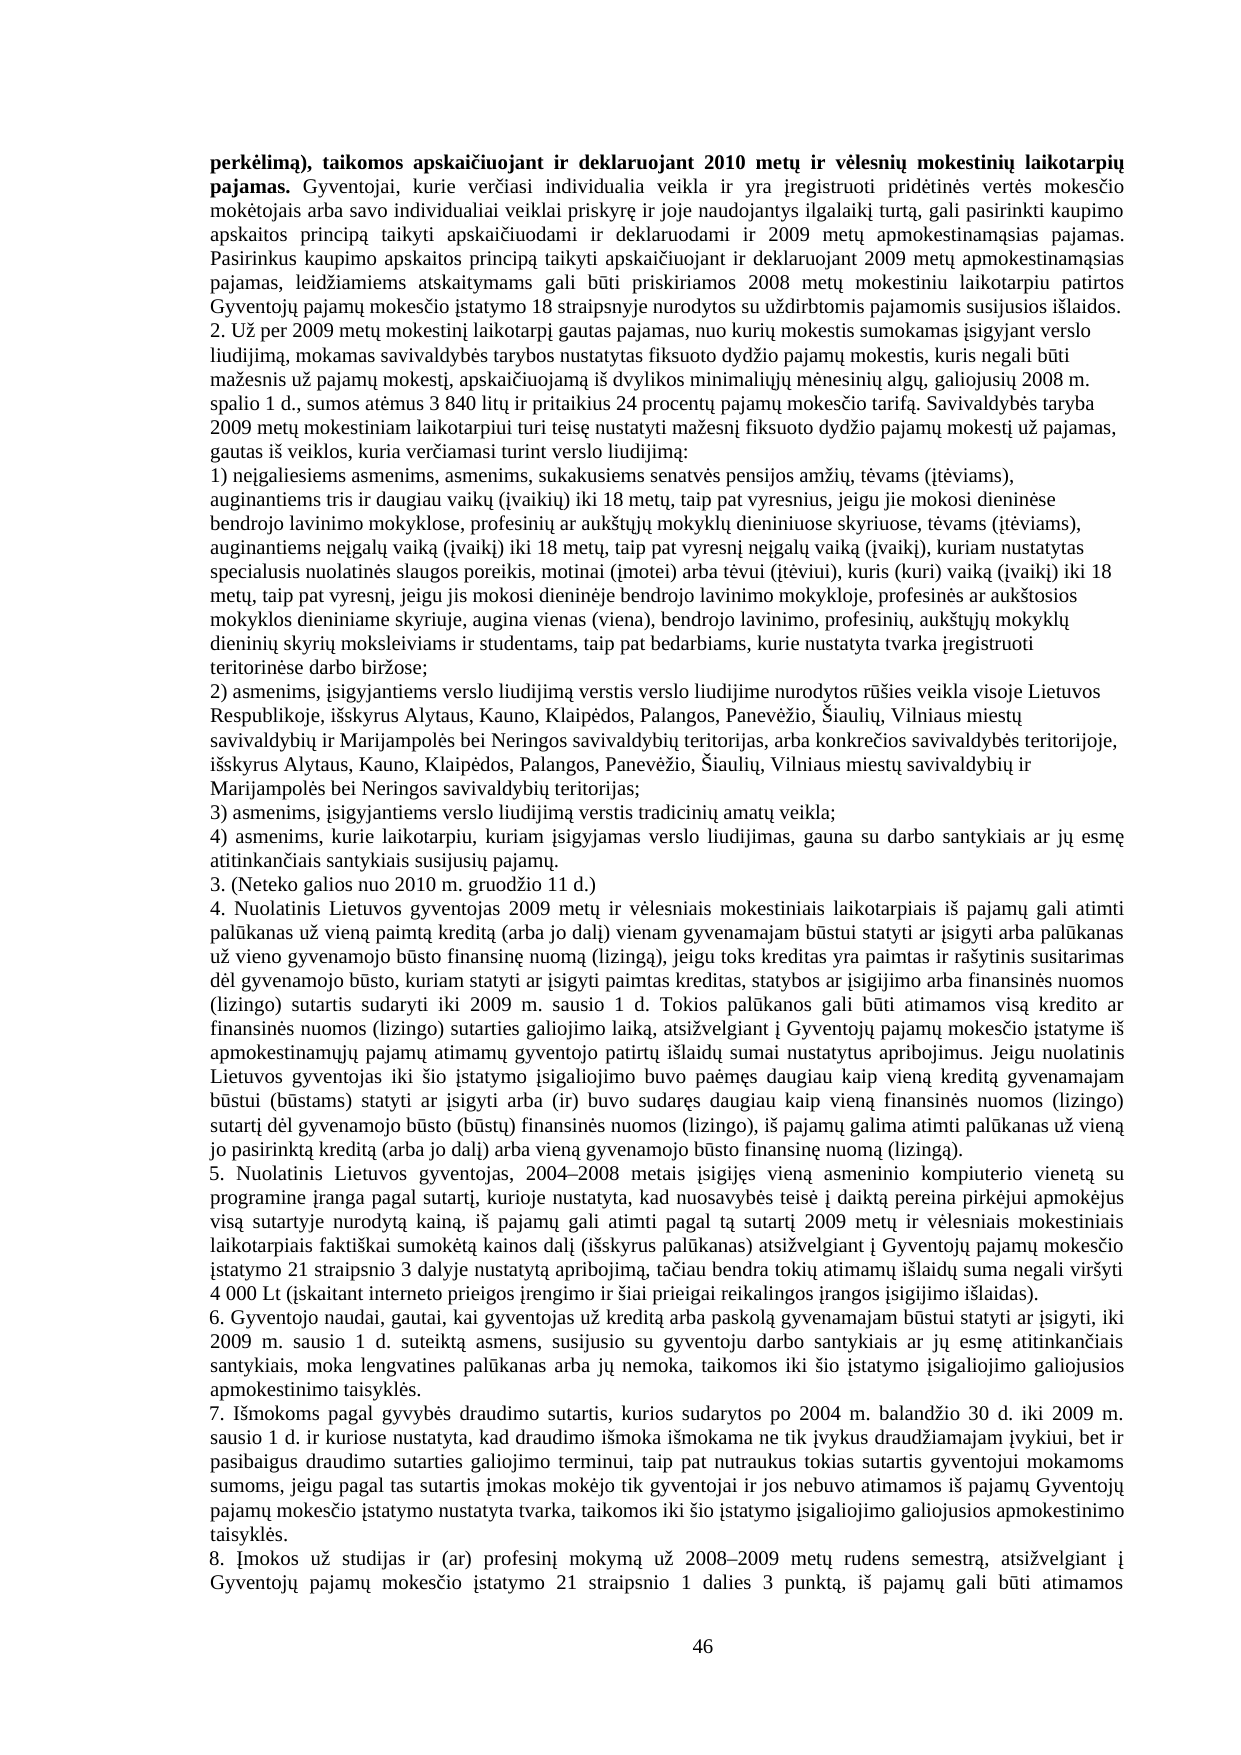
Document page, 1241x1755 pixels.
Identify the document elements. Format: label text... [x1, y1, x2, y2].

text 6. Gyventojo naudai, gautai, kai gyventojas už kreditą arba paskolą gyvenamajam būstui statyti ar įsigyti, iki 2009 m. sausio 1 d. suteiktą asmens, susijusio su gyventoju darbo santykiais ar jų esmę atitinkančiais santykiais, moka lengvatines palūkanas arba jų nemoka, taikomos iki šio įstatymo įsigaliojimo galiojusios apmokestinimo taisyklės. [209, 1305, 1126, 1401]
text 3. (Neteko galios nuo 2010 m. gruodžio 11 d.) [210, 872, 1126, 896]
text 4. Nuolatinis Lietuvos gyventojas 2009 metų ir vėlesniais mokestiniais laikotarpiais iš pajamų gali atimti palūkanas už vieną paimtą kreditą (arba jo dalį) vienam gyvenamajam būstui statyti ar įsigyti arba palūkanas už vieno gyvenamojo būsto finansinę nuomą (lizingą), jeigu toks kreditas yra paimtas ir rašytinis susitarimas dėl gyvenamojo būsto, kuriam statyti ar įsigyti paimtas kreditas, statybos ar įsigijimo arba finansinės nuomos (lizingo) sutartis sudaryti iki 2009 m. sausio 1 d. Tokios palūkanos gali būti atimamos visą kredito ar finansinės nuomos (lizingo) sutarties galiojimo laiką, atsižvelgiant į Gyventojų pajamų mokesčio įstatyme iš apmokestinamųjų pajamų atimamų gyventojo patirtų išlaidų sumai nustatytus apribojimus. Jeigu nuolatinis Lietuvos gyventojas iki šio įstatymo įsigaliojimo buvo paėmęs daugiau kaip vieną kreditą gyvenamajam būstui (būstams) statyti ar įsigyti arba (ir) buvo sudaręs daugiau kaip vieną finansinės nuomos (lizingo) sutartį dėl gyvenamojo būsto (būstų) finansinės nuomos (lizingo), iš pajamų galima atimti palūkanas už vieną jo pasirinktą kreditą (arba jo dalį) arba vieną gyvenamojo būsto finansinę nuomą (lizingą). [210, 896, 1126, 1161]
text 4) asmenims, kurie laikotarpiu, kuriam įsigyjamas verslo liudijimas, gauna su darbo santykiais ar jų esmę atitinkančiais santykiais susijusių pajamų. [210, 824, 1126, 872]
text 3) asmenims, įsigyjantiems verslo liudijimą verstis tradicinių amatų veikla; [210, 800, 1126, 824]
text 2) asmenims, įsigyjantiems verslo liudijimą verstis verslo liudijime nurodytos rūšies veikla visoje Lietuvos Respublikoje, išskyrus Alytaus, Kauno, Klaipėdos, Palangos, Panevėžio, Šiaulių, Vilniaus miestų savivaldybių ir Marijampolės bei Neringos savivaldybių teritorijas, arba konkrečios savivaldybės teritorijoje, išskyrus Alytaus, Kauno, Klaipėdos, Palangos, Panevėžio, Šiaulių, Vilniaus miestų savivaldybių ir Marijampolės bei Neringos savivaldybių teritorijas; [210, 679, 1126, 800]
text 2. Už per 2009 metų mokestinį laikotarpį gautas pajamas, nuo kurių mokestis sumokamas įsigyjant verslo liudijimą, mokamas savivaldybės tarybos nustatytas fiksuoto dydžio pajamų mokestis, kuris negali būti mažesnis už pajamų mokestį, apskaičiuojamą iš dvylikos minimaliųjų mėnesinių algų, galiojusių 2008 m. spalio 1 d., sumos atėmus 3 840 litų ir pritaikius 24 procentų pajamų mokesčio tarifą. Savivaldybės taryba 2009 metų mokestiniam laikotarpiui turi teisę nustatyti mažesnį fiksuoto dydžio pajamų mokestį už pajamas, gautas iš veiklos, kuria verčiamasi turint verslo liudijimą: [210, 318, 1126, 463]
text 8. Įmokos už studijas ir (ar) profesinį mokymą už 2008–2009 metų rudens semestrą, atsižvelgiant į Gyventojų pajamų mokesčio įstatymo 21 straipsnio 1 dalies 3 punktą, iš pajamų gali būti atimamos [209, 1546, 1126, 1594]
text 7. Išmokoms pagal gyvybės draudimo sutartis, kurios sudarytos po 2004 m. balandžio 30 d. iki 2009 m. sausio 1 d. ir kuriose nustatyta, kad draudimo išmoka išmokama ne tik įvykus draudžiamajam įvykiui, bet ir pasibaigus draudimo sutarties galiojimo terminui, taip pat nutraukus tokias sutartis gyventojui mokamoms sumoms, jeigu pagal tas sutartis įmokas mokėjo tik gyventojai ir jos nebuvo atimamos iš pajamų Gyventojų pajamų mokesčio įstatymo nustatyta tvarka, taikomos iki šio įstatymo įsigaliojimo galiojusios apmokestinimo taisyklės. [209, 1401, 1126, 1546]
text 5. Nuolatinis Lietuvos gyventojas, 2004–2008 metais įsigijęs vieną asmeninio kompiuterio vienetą su programine įranga pagal sutartį, kurioje nustatyta, kad nuosavybės teisė į daiktą pereina pirkėjui apmokėjus visą sutartyje nurodytą kainą, iš pajamų gali atimti pagal tą sutartį 2009 metų ir vėlesniais mokestiniais laikotarpiais faktiškai sumokėtą kainos dalį (išskyrus palūkanas) atsižvelgiant į Gyventojų pajamų mokesčio įstatymo 21 straipsnio 3 dalyje nustatytą apribojimą, tačiau bendra tokių atimamų išlaidų suma negali viršyti 4 000 Lt (įskaitant interneto prieigos įrengimo ir šiai prieigai reikalingos įrangos įsigijimo išlaidas). [209, 1161, 1126, 1305]
text 1) neįgaliesiems asmenims, asmenims, sukakusiems senatvės pensijos amžių, tėvams (įtėviams), auginantiems tris ir daugiau vaikų (įvaikių) iki 18 metų, taip pat vyresnius, jeigu jie mokosi dieninėse bendrojo lavinimo mokyklose, profesinių ar aukštųjų mokyklų dieniniuose skyriuose, tėvams (įtėviams), auginantiems neįgalų vaiką (įvaikį) iki 18 metų, taip pat vyresnį neįgalų vaiką (įvaikį), kuriam nustatytas specialusis nuolatinės slaugos poreikis, motinai (įmotei) arba tėvui (įtėviui), kuris (kuri) vaiką (įvaikį) iki 18 metų, taip pat vyresnį, jeigu jis mokosi dieninėje bendrojo lavinimo mokykloje, profesinės ar aukštosios mokyklos dieniniame skyriuje, augina vienas (viena), bendrojo lavinimo, profesinių, aukštųjų mokyklų dieninių skyrių moksleiviams ir studentams, taip pat bedarbiams, kurie nustatyta tvarka įregistruoti teritorinėse darbo biržose; [210, 463, 1126, 679]
text perkėlimą), taikomos apskaičiuojant ir deklaruojant 2010 metų ir vėlesnių mokestinių laikotarpių pajamas. Gyventojai, kurie verčiasi individualia veikla ir yra įregistruoti pridėtinės vertės mokesčio mokėtojais arba savo individualiai veiklai priskyrę ir joje naudojantys ilgalaikį turtą, gali pasirinkti kaupimo apskaitos principą taikyti apskaičiuodami ir deklaruodami ir 2009 metų apmokestinamąsias pajamas. Pasirinkus kaupimo apskaitos principą taikyti apskaičiuojant ir deklaruojant 2009 metų apmokestinamąsias pajamas, leidžiamiems atskaitymams gali būti priskiriamos 2008 metų mokestiniu laikotarpiu patirtos Gyventojų pajamų mokesčio įstatymo 18 straipsnyje nurodytos su uždirbtomis pajamomis susijusios išlaidos. [210, 150, 1126, 318]
